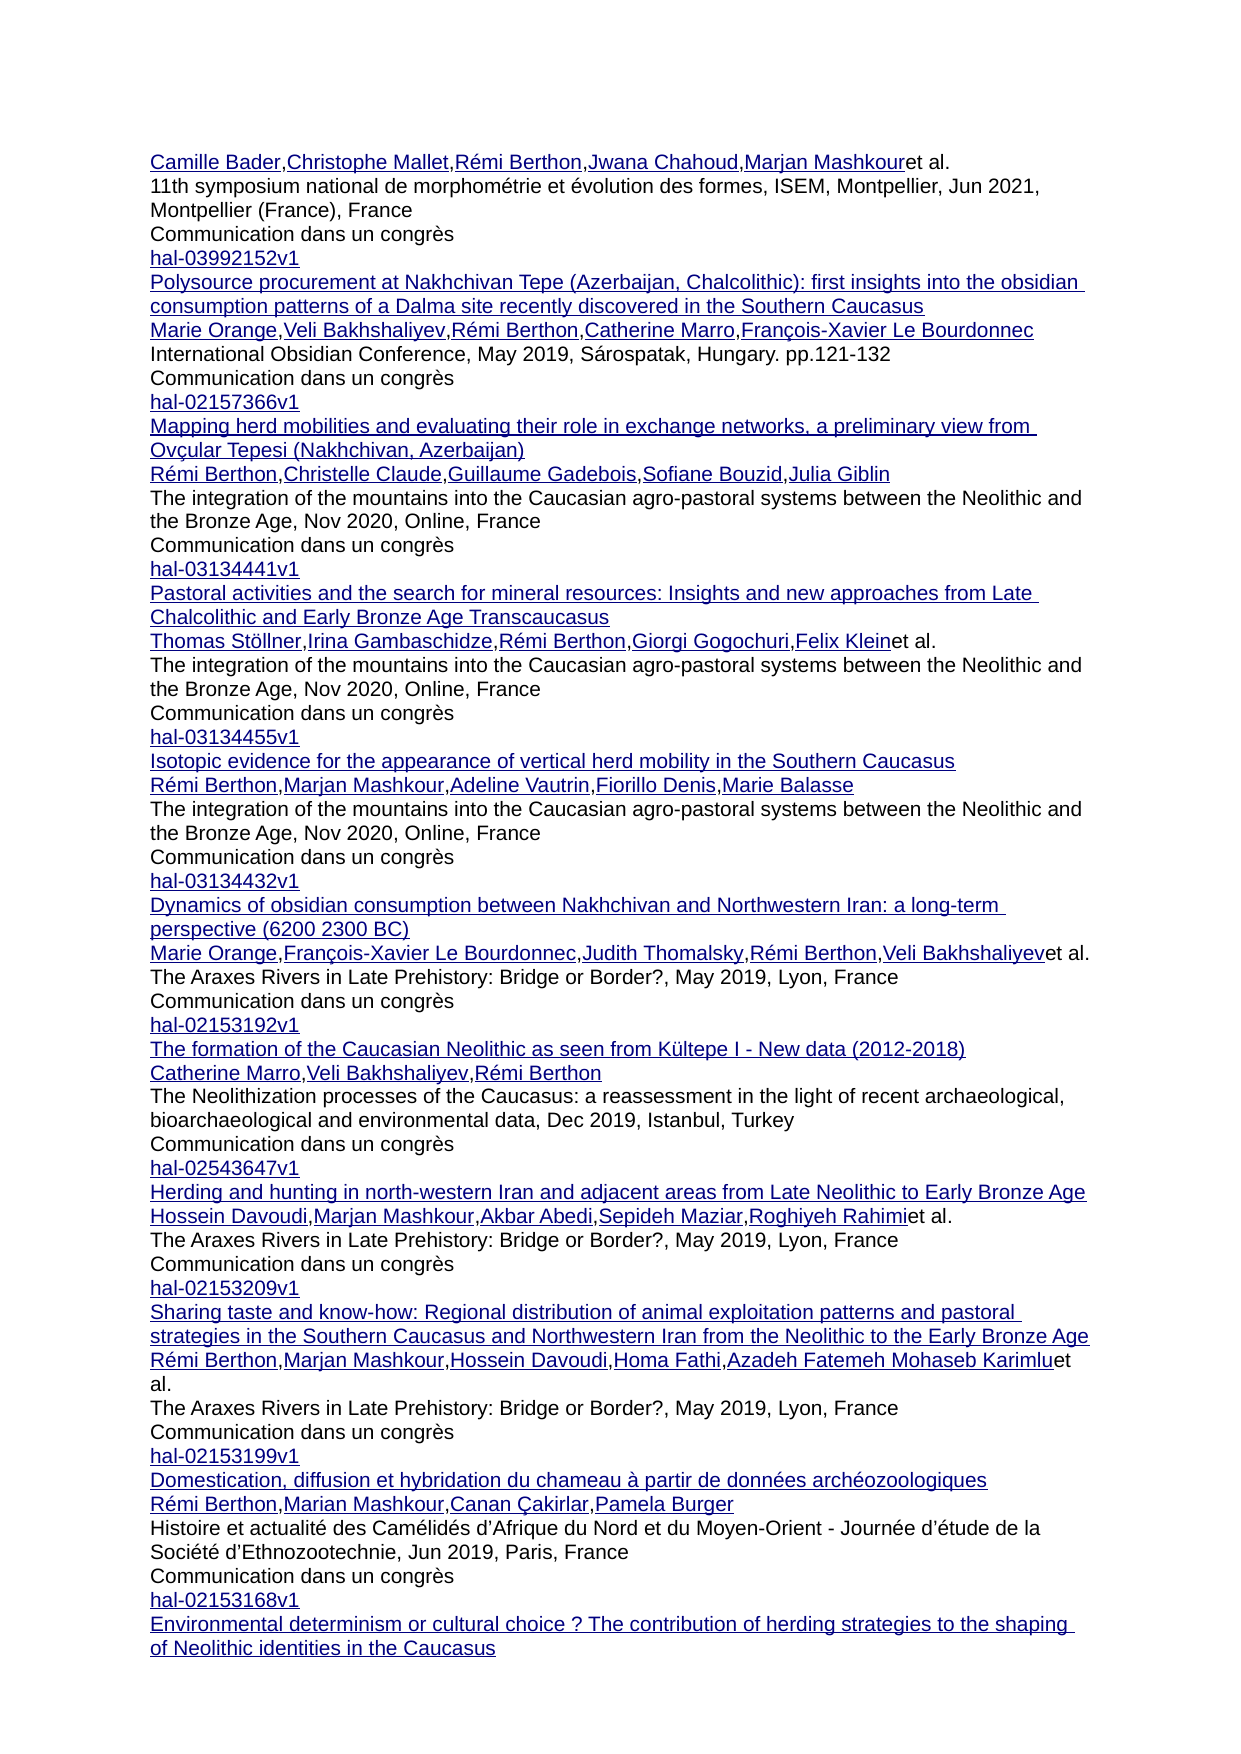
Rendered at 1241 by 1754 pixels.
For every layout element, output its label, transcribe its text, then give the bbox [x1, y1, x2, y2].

table_cell The formation of the Caucasian Neolithic as seen from Kültepe I - New data (2012-2018) Catherine Marro,Veli Bakhshaliyev,Rémi Berthon The Neolithization processes of the Caucasus: a reassessment in the light of recent archaeological, bioarchaeological and environmental data, Dec 2019, Istanbul, Turkey Communication dans un congrès hal-02543647v1 [150, 1036, 1090, 1180]
table_cell Pastoral activities and the search for mineral resources: Insights and new approaches from Late Chalcolithic and Early Bronze Age Transcaucasus Thomas Stöllner,Irina Gambaschidze,Rémi Berthon,Giorgi Gogochuri,Felix Kleinet al. The integration of the mountains into the Caucasian agro-pastoral systems between the Neolithic and the Bronze Age, Nov 2020, Online, France Communication dans un congrès hal-03134455v1 [150, 581, 1090, 749]
table_cell Domestication, diffusion et hybridation du chameau à partir de données archéozoologiques Rémi Berthon,Marian Mashkour,Canan Çakirlar,Pamela Burger Histoire et actualité des Camélidés d’Afrique du Nord et du Moyen-Orient - Journée d’étude de la Société d’Ethnozootechnie, Jun 2019, Paris, France Communication dans un congrès hal-02153168v1 [150, 1468, 1090, 1611]
table_cell Sharing taste and know-how: Regional distribution of animal exploitation patterns and pastoral strategies in the Southern Caucasus and Northwestern Iran from the Neolithic to the Early Bronze Age [150, 1300, 1090, 1345]
table_cell Environmental determinism or cultural choice ? The contribution of herding strategies to the shaping of Neolithic identities in the Caucasus [150, 1611, 1090, 1659]
table_cell Dynamics of obsidian consumption between Nakhchivan and Northwestern Iran: a long-term perspective (6200 2300 BC) Marie Orange,François-Xavier Le Bourdonnec,Judith Thomalsky,Rémi Berthon,Veli Bakhshaliyevet al. The Araxes Rivers in Late Prehistory: Bridge or Border?, May 2019, Lyon, France Communication dans un congrès hal-02153192v1 [150, 893, 1090, 1036]
table_cell Herding and hunting in north-western Iran and adjacent areas from Late Neolithic to Early Bronze Age Hossein Davoudi,Marjan Mashkour,Akbar Abedi,Sepideh Maziar,Roghiyeh Rahimiet al. The Araxes Rivers in Late Prehistory: Bridge or Border?, May 2019, Lyon, France Communication dans un congrès hal-02153209v1 [150, 1180, 1090, 1300]
table_cell Isotopic evidence for the appearance of vertical herd mobility in the Southern Caucasus Rémi Berthon,Marjan Mashkour,Adeline Vautrin,Fiorillo Denis,Marie Balasse The integration of the mountains into the Caucasian agro-pastoral systems between the Neolithic and the Bronze Age, Nov 2020, Online, France Communication dans un congrès hal-03134432v1 [150, 749, 1090, 893]
table_cell Camille Bader,Christophe Mallet,Rémi Berthon,Jwana Chahoud,Marjan Mashkouret al. 11th symposium national de morphométrie et évolution des formes, ISEM, Montpellier, Jun 2021, Montpellier (France), France Communication dans un congrès hal-03992152v1 [150, 150, 1090, 270]
table_cell Mapping herd mobilities and evaluating their role in exchange networks, a preliminary view from Ovçular Tepesi (Nakhchivan, Azerbaijan) Rémi Berthon,Christelle Claude,Guillaume Gadebois,Sofiane Bouzid,Julia Giblin The integration of the mountains into the Caucasian agro-pastoral systems between the Neolithic and the Bronze Age, Nov 2020, Online, France Communication dans un congrès hal-03134441v1 [150, 414, 1090, 581]
table_cell Rémi Berthon,Marjan Mashkour,Hossein Davoudi,Homa Fathi,Azadeh Fatemeh Mohaseb Karimluet al. The Araxes Rivers in Late Prehistory: Bridge or Border?, May 2019, Lyon, France Communication dans un congrès hal-02153199v1 [150, 1346, 1090, 1468]
table_cell Polysource procurement at Nakhchivan Tepe (Azerbaijan, Chalcolithic): first insights into the obsidian consumption patterns of a Dalma site recently discovered in the Southern Caucasus Marie Orange,Veli Bakhshaliyev,Rémi Berthon,Catherine Marro,François-Xavier Le Bourdonnec International Obsidian Conference, May 2019, Sárospatak, Hungary. pp.121-132 Communication dans un congrès hal-02157366v1 [150, 270, 1090, 413]
